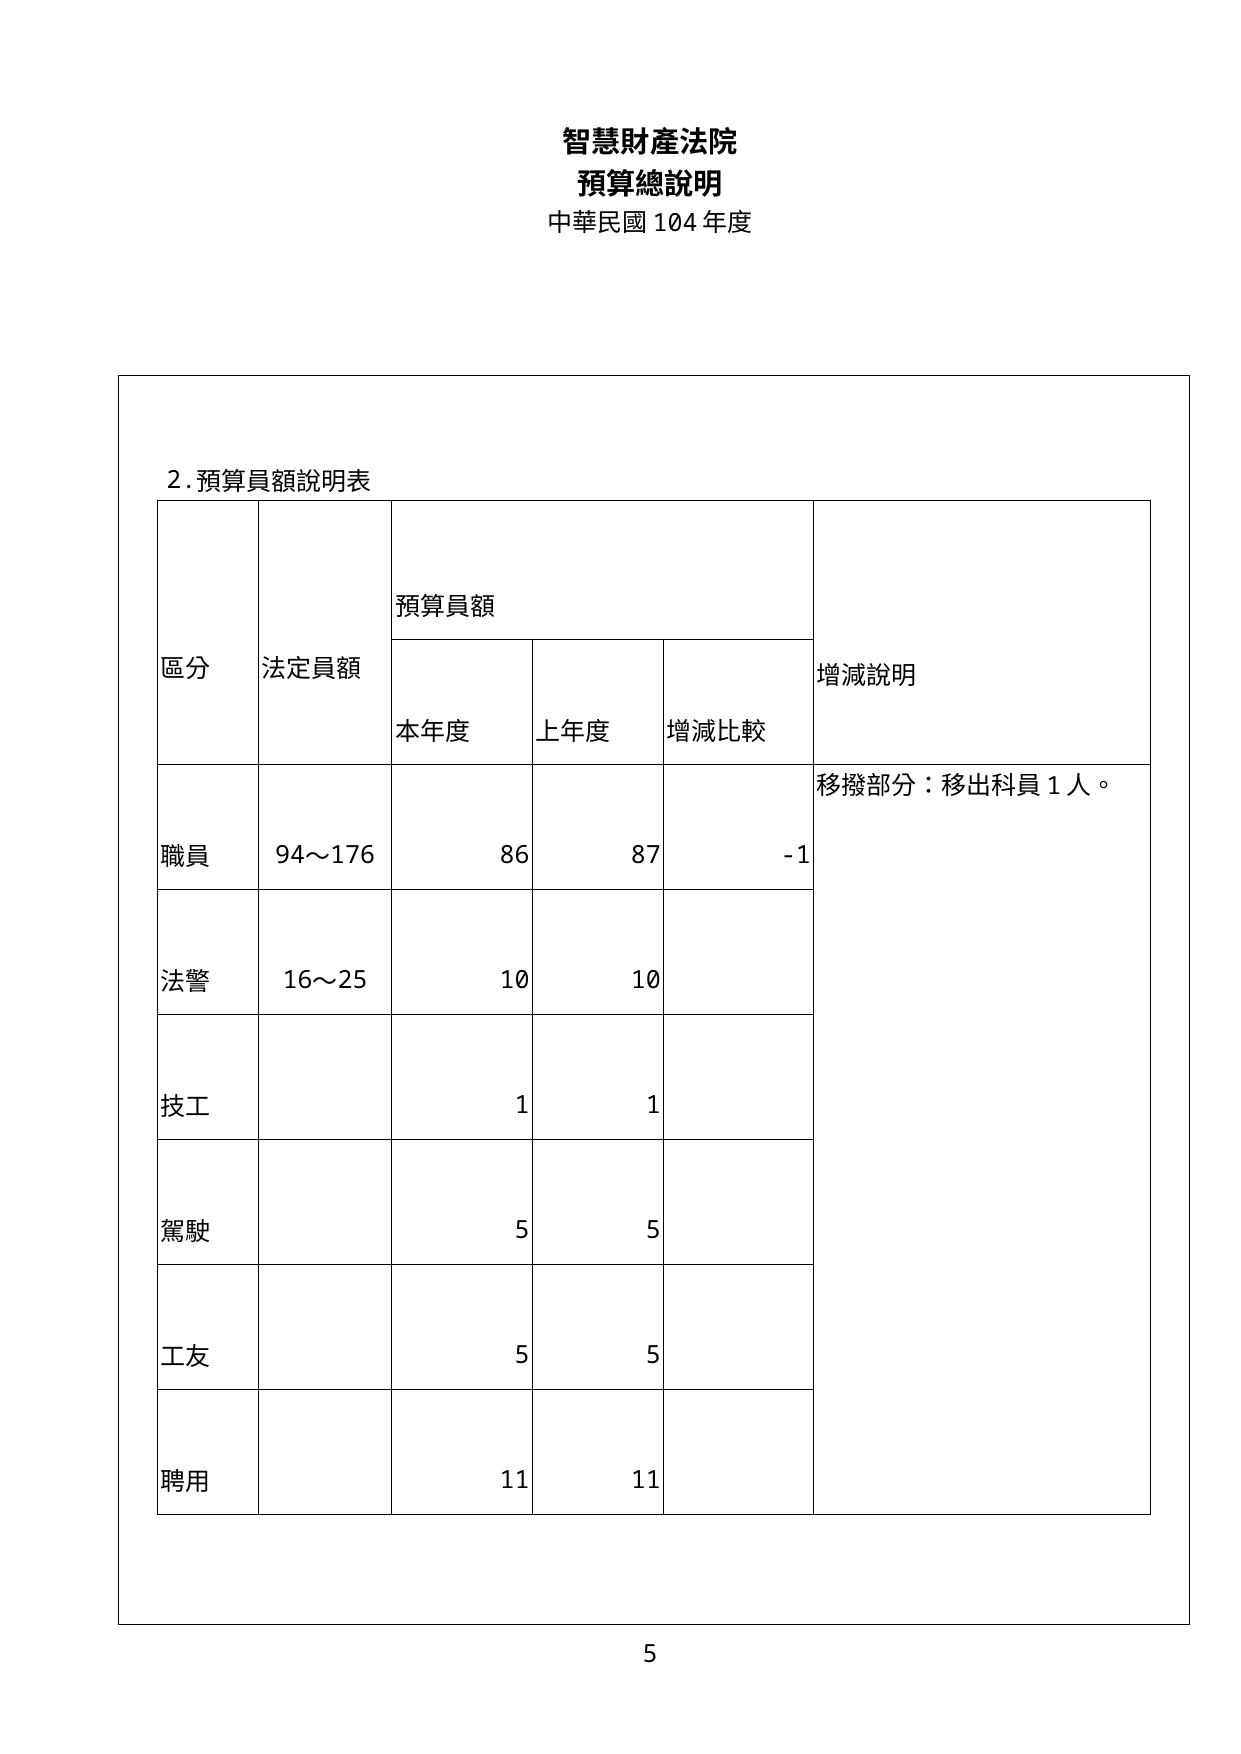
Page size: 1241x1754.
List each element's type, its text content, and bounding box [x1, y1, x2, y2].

table_cell [664, 1140, 813, 1264]
table_cell [664, 1015, 813, 1139]
table_cell 5 [392, 1140, 532, 1264]
table_cell [259, 1265, 391, 1389]
table_header 預算員額 [392, 501, 813, 639]
table_cell 法警 [158, 890, 258, 1014]
table_cell 86 [392, 765, 532, 889]
table_cell 本年度 [392, 640, 532, 764]
table_cell 工友 [158, 1265, 258, 1389]
table_header 區分 [158, 501, 258, 764]
table_cell 5 [392, 1265, 532, 1389]
table_cell [259, 1015, 391, 1139]
table_cell 5 [533, 1140, 663, 1264]
table_cell 11 [392, 1390, 532, 1514]
table_header 法定員額 [259, 501, 391, 764]
table_cell 16～25 [259, 890, 391, 1014]
table_cell 技工 [158, 1015, 258, 1139]
table_cell [664, 890, 813, 1014]
table_cell 職員 [158, 765, 258, 889]
table_cell 1 [533, 1015, 663, 1139]
table_cell 增減比較 [664, 640, 813, 764]
table_cell 11 [533, 1390, 663, 1514]
table_header 2.預算員額說明表 [119, 376, 1189, 1624]
table_cell [664, 1265, 813, 1389]
table_cell [259, 1140, 391, 1264]
table_cell 87 [533, 765, 663, 889]
table_cell -1 [664, 765, 813, 889]
table_cell [259, 1390, 391, 1514]
table_cell [664, 1390, 813, 1514]
table_cell 聘用 [158, 1390, 258, 1514]
table_cell 10 [533, 890, 663, 1014]
table_cell 94～176 [259, 765, 391, 889]
table_cell 駕駛 [158, 1140, 258, 1264]
table_header 增減說明 [814, 501, 1150, 764]
table_cell 移撥部分：移出科員1人。 [814, 765, 1150, 1514]
table_cell 1 [392, 1015, 532, 1139]
table_cell 5 [533, 1265, 663, 1389]
table_cell 10 [392, 890, 532, 1014]
table_cell 上年度 [533, 640, 663, 764]
